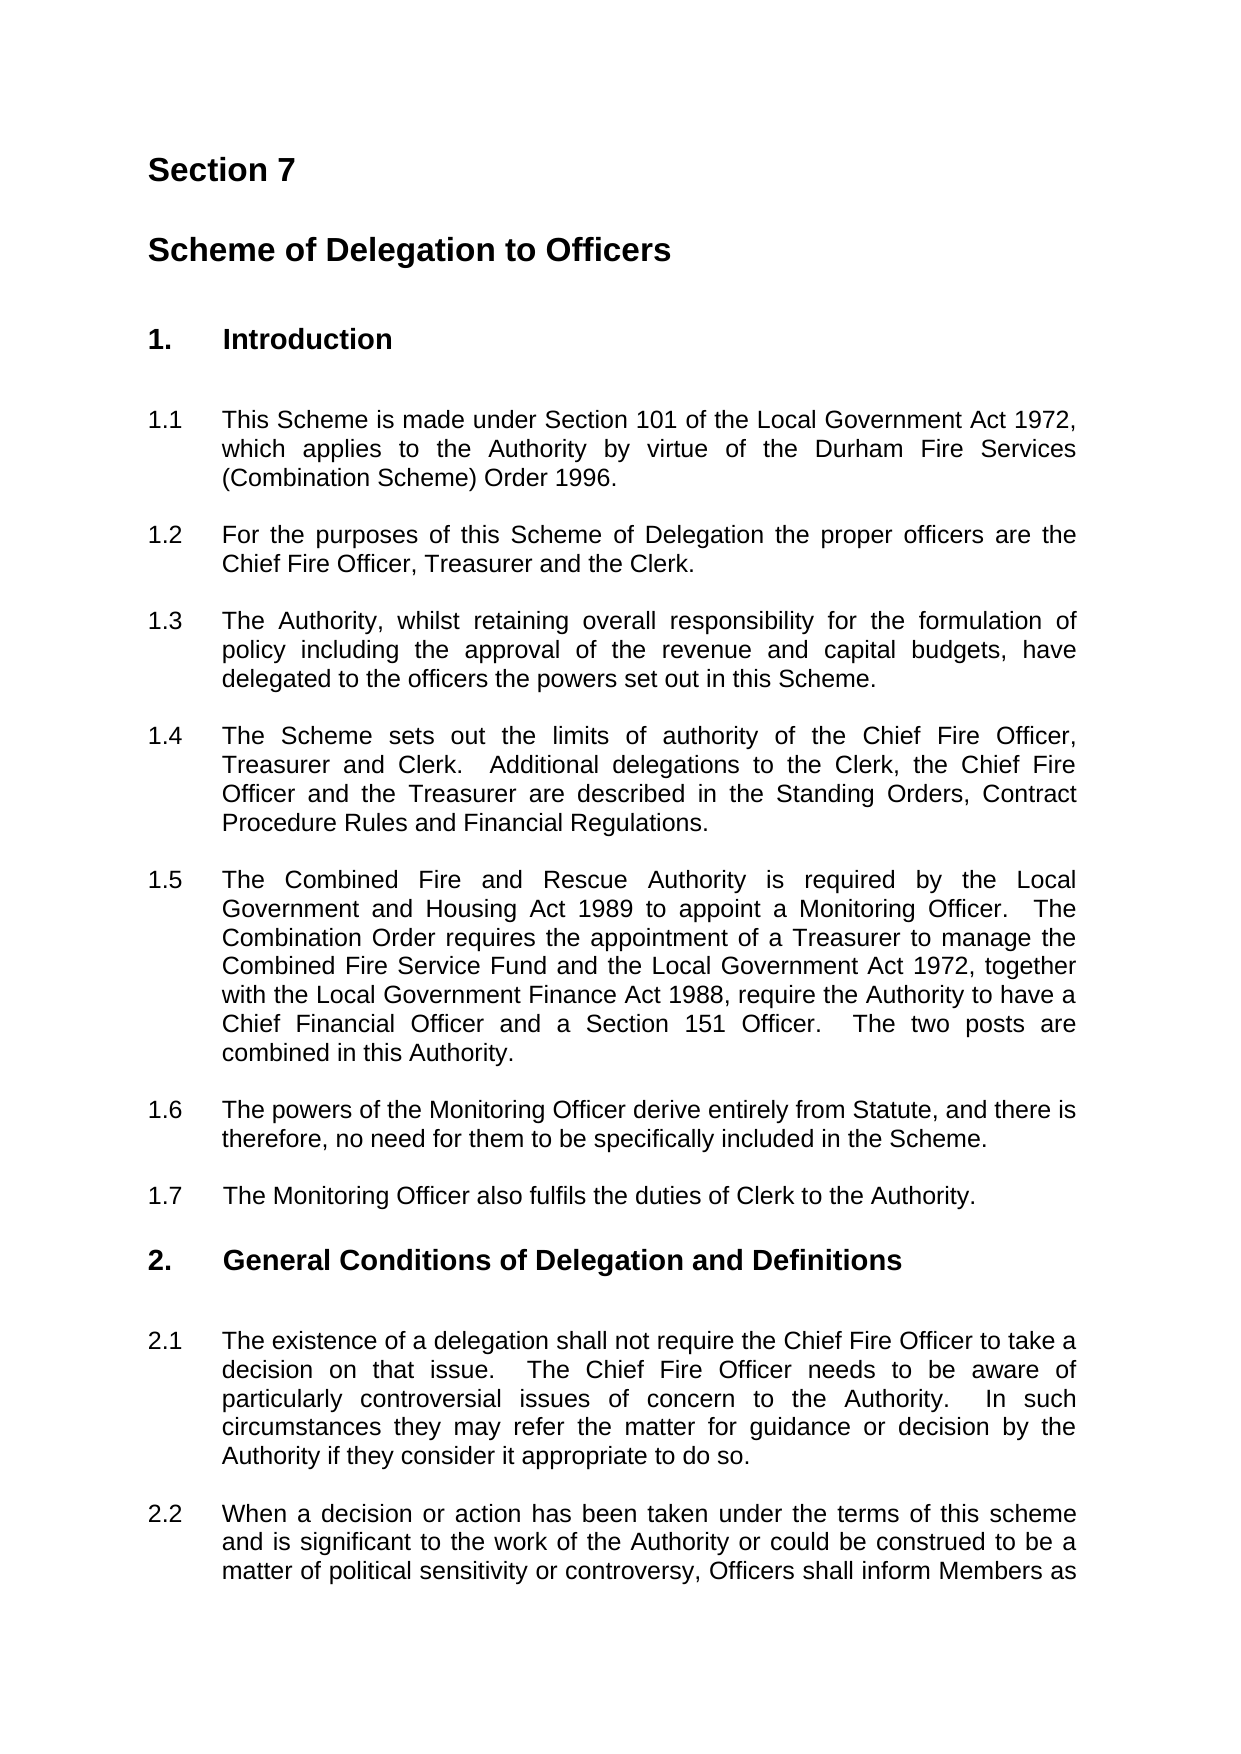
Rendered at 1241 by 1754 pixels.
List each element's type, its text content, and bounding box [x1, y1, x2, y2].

text 1.5 The Combined Fire and Rescue Authority is required by the Local Government and Housing Act 1989 to appoint a Monitoring Officer. The Combination Order requires the appointment of a Treasurer to manage the Combined Fire Service Fund and the Local Government Act 1972, together with the Local Government Finance Act 1988, require the Authority to have a Chief Financial Officer and a Section 151 Officer. The two posts are combined in this Authority. [148, 865, 1078, 1066]
text 1.4 The Scheme sets out the limits of authority of the Chief Fire Officer, Treasurer and Clerk. Additional delegations to the Clerk, the Chief Fire Officer and the Treasurer are described in the Standing Orders, Contract Procedure Rules and Financial Regulations. [148, 721, 1078, 836]
subtitle 1. Introduction [148, 322, 1078, 356]
text 1.1 This Scheme is made under Section 101 of the Local Government Act 1972, which applies to the Authority by virtue of the Durham Fire Services (Combination Scheme) Order 1996. [148, 405, 1078, 491]
text 2.1 The existence of a delegation shall not require the Chief Fire Officer to take a decision on that issue. The Chief Fire Officer needs to be aware of particularly controversial issues of concern to the Authority. In such circumstances they may refer the matter for guidance or decision by the Authority if they consider it appropriate to do so. [148, 1326, 1078, 1470]
subtitle Scheme of Delegation to Officers [148, 230, 1078, 268]
text 1.2 For the purposes of this Scheme of Delegation the proper officers are the Chief Fire Officer, Treasurer and the Clerk. [148, 520, 1078, 578]
subtitle Section 7 [148, 150, 1078, 188]
text 2.2 When a decision or action has been taken under the terms of this scheme and is significant to the work of the Authority or could be construed to be a matter of political sensitivity or controversy, Officers shall inform Members as [148, 1499, 1078, 1585]
text 1.6 The powers of the Monitoring Officer derive entirely from Statute, and there is therefore, no need for them to be specifically included in the Scheme. [148, 1095, 1078, 1153]
text 1.7 The Monitoring Officer also fulfils the duties of Clerk to the Authority. [148, 1181, 1078, 1210]
subtitle 2. General Conditions of Delegation and Definitions [148, 1243, 1078, 1277]
text 1.3 The Authority, whilst retaining overall responsibility for the formulation of policy including the approval of the revenue and capital budgets, have delegated to the officers the powers set out in this Scheme. [148, 606, 1078, 693]
